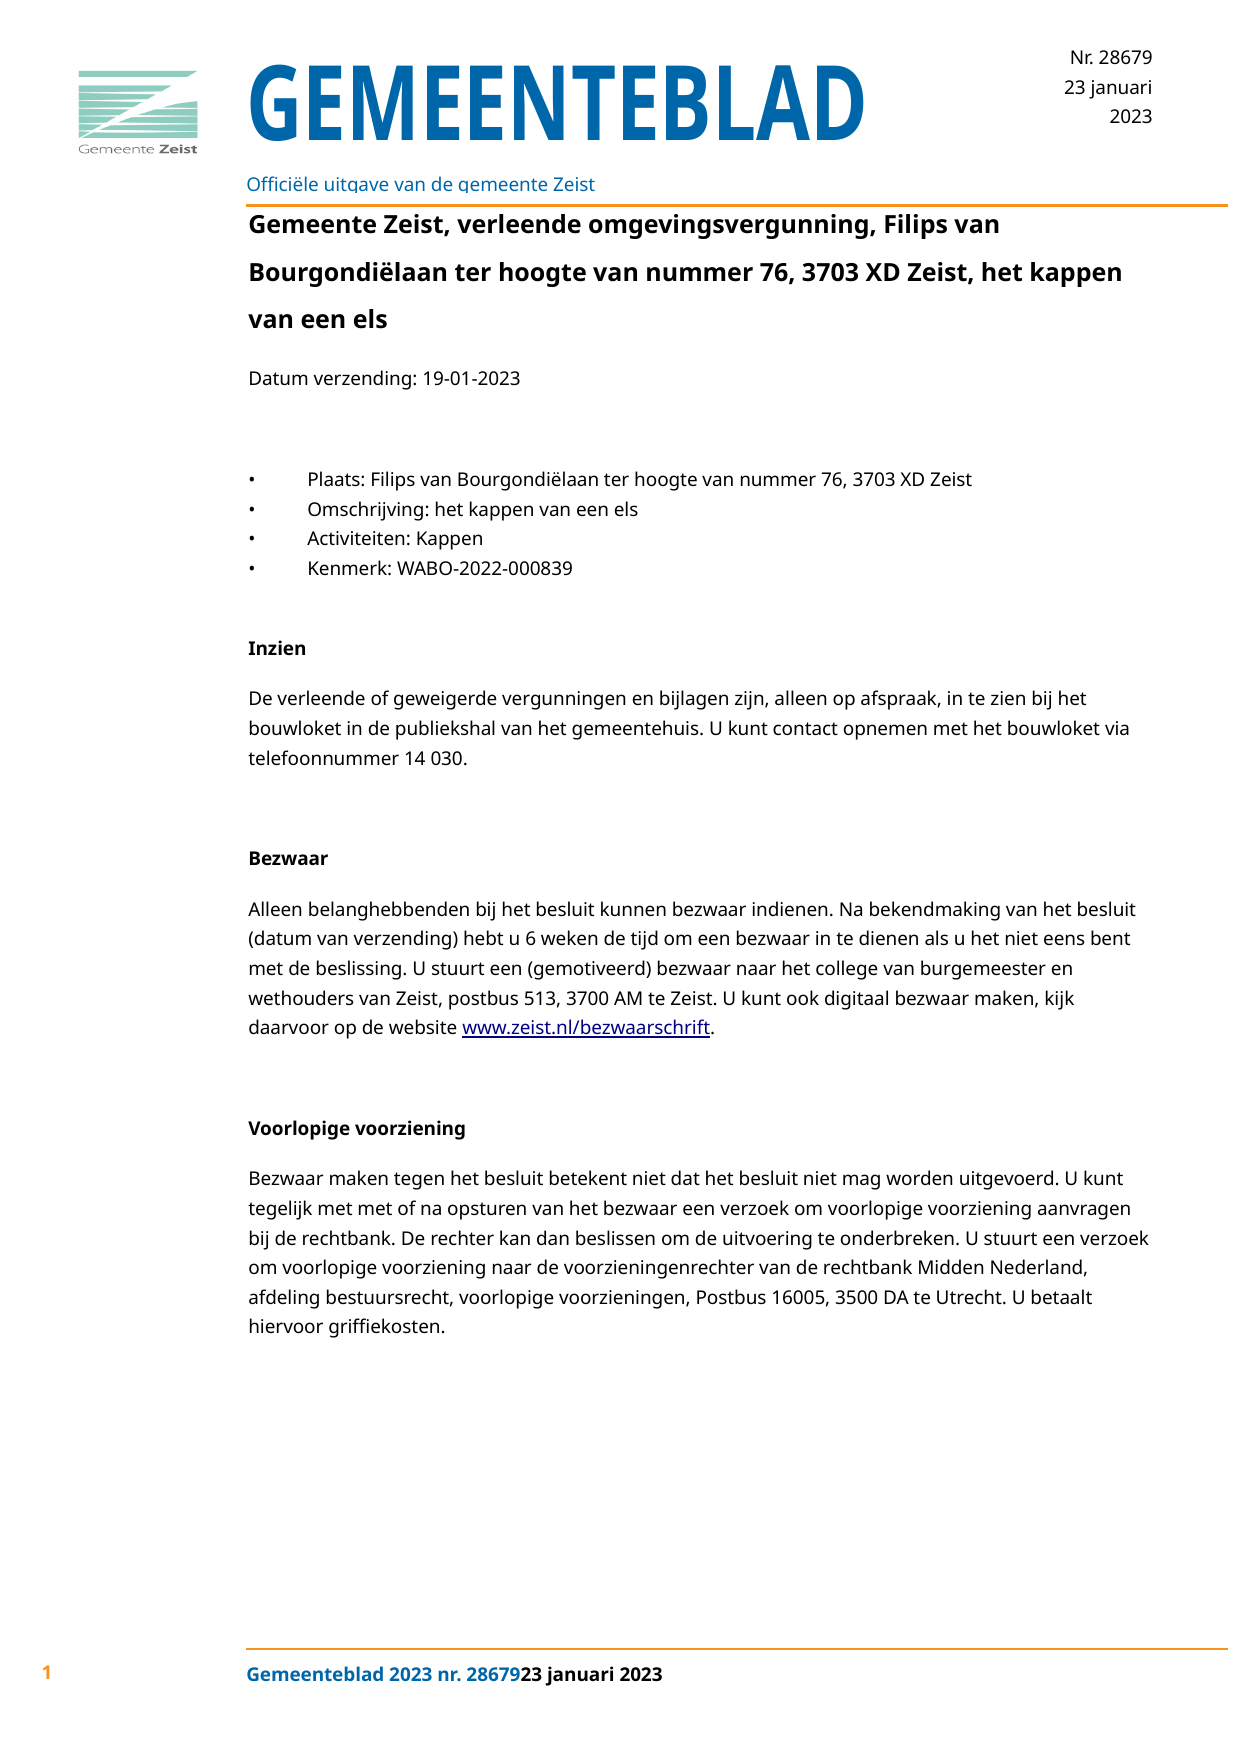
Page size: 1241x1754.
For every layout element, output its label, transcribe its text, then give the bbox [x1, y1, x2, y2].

text Voorlopige voorziening [248, 1115, 1152, 1141]
text Bezwaar [248, 846, 1152, 871]
list Omschrijving: het kappen van een els [248, 496, 1152, 522]
picture [41, 47, 231, 172]
text De verleende of geweigerde vergunningen en bijlagen zijn, alleen op afspraak, in te zien bij het bouwloket in de publiekshal van het gemeentehuis. U kunt contact opnemen met het bouwloket via telefoonnummer 14 030. [248, 686, 1152, 770]
text Bezwaar maken tegen het besluit betekent niet dat het besluit niet mag worden uitgevoerd. U kunt tegelijk met met of na opsturen van het bezwaar een verzoek om voorlopige voorziening aanvragen bij de rechtbank. De rechter kan dan beslissen om de uitvoering te onderbreken. U stuurt een verzoek om voorlopige voorziening naar de voorzieningenrechter van de rechtbank Midden Nederland, afdeling bestuursrecht, voorlopige voorzieningen, Postbus 16005, 3500 DA te Utrecht. U betaalt hiervoor griffiekosten. [248, 1166, 1152, 1339]
text Gemeente Zeist, verleende omgevingsvergunning, Filips van Bourgondiëlaan ter hoogte van nummer 76, 3703 XD Zeist, het kappen van een els [248, 207, 1152, 336]
list Plaats: Filips van Bourgondiëlaan ter hoogte van nummer 76, 3703 XD Zeist [248, 466, 1152, 492]
text Datum verzending: 19-01-2023 [248, 366, 1152, 391]
list Kenmerk: WABO-2022-000839 [248, 555, 1152, 581]
list Activiteiten: Kappen [248, 526, 1152, 551]
text Alleen belanghebbenden bij het besluit kunnen bezwaar indienen. Na bekendmaking van het besluit (datum van verzending) hebt u 6 weken de tijd om een bezwaar in te dienen als u het niet eens bent met de beslissing. U stuurt een (gemotiveerd) bezwaar naar het college van burgemeester en wethouders van Zeist, postbus 513, 3700 AM te Zeist. U kunt ook digitaal bezwaar maken, kijk daarvoor op de website www.zeist.nl/bezwaarschrift. [248, 896, 1152, 1040]
text Inzien [248, 635, 1152, 661]
